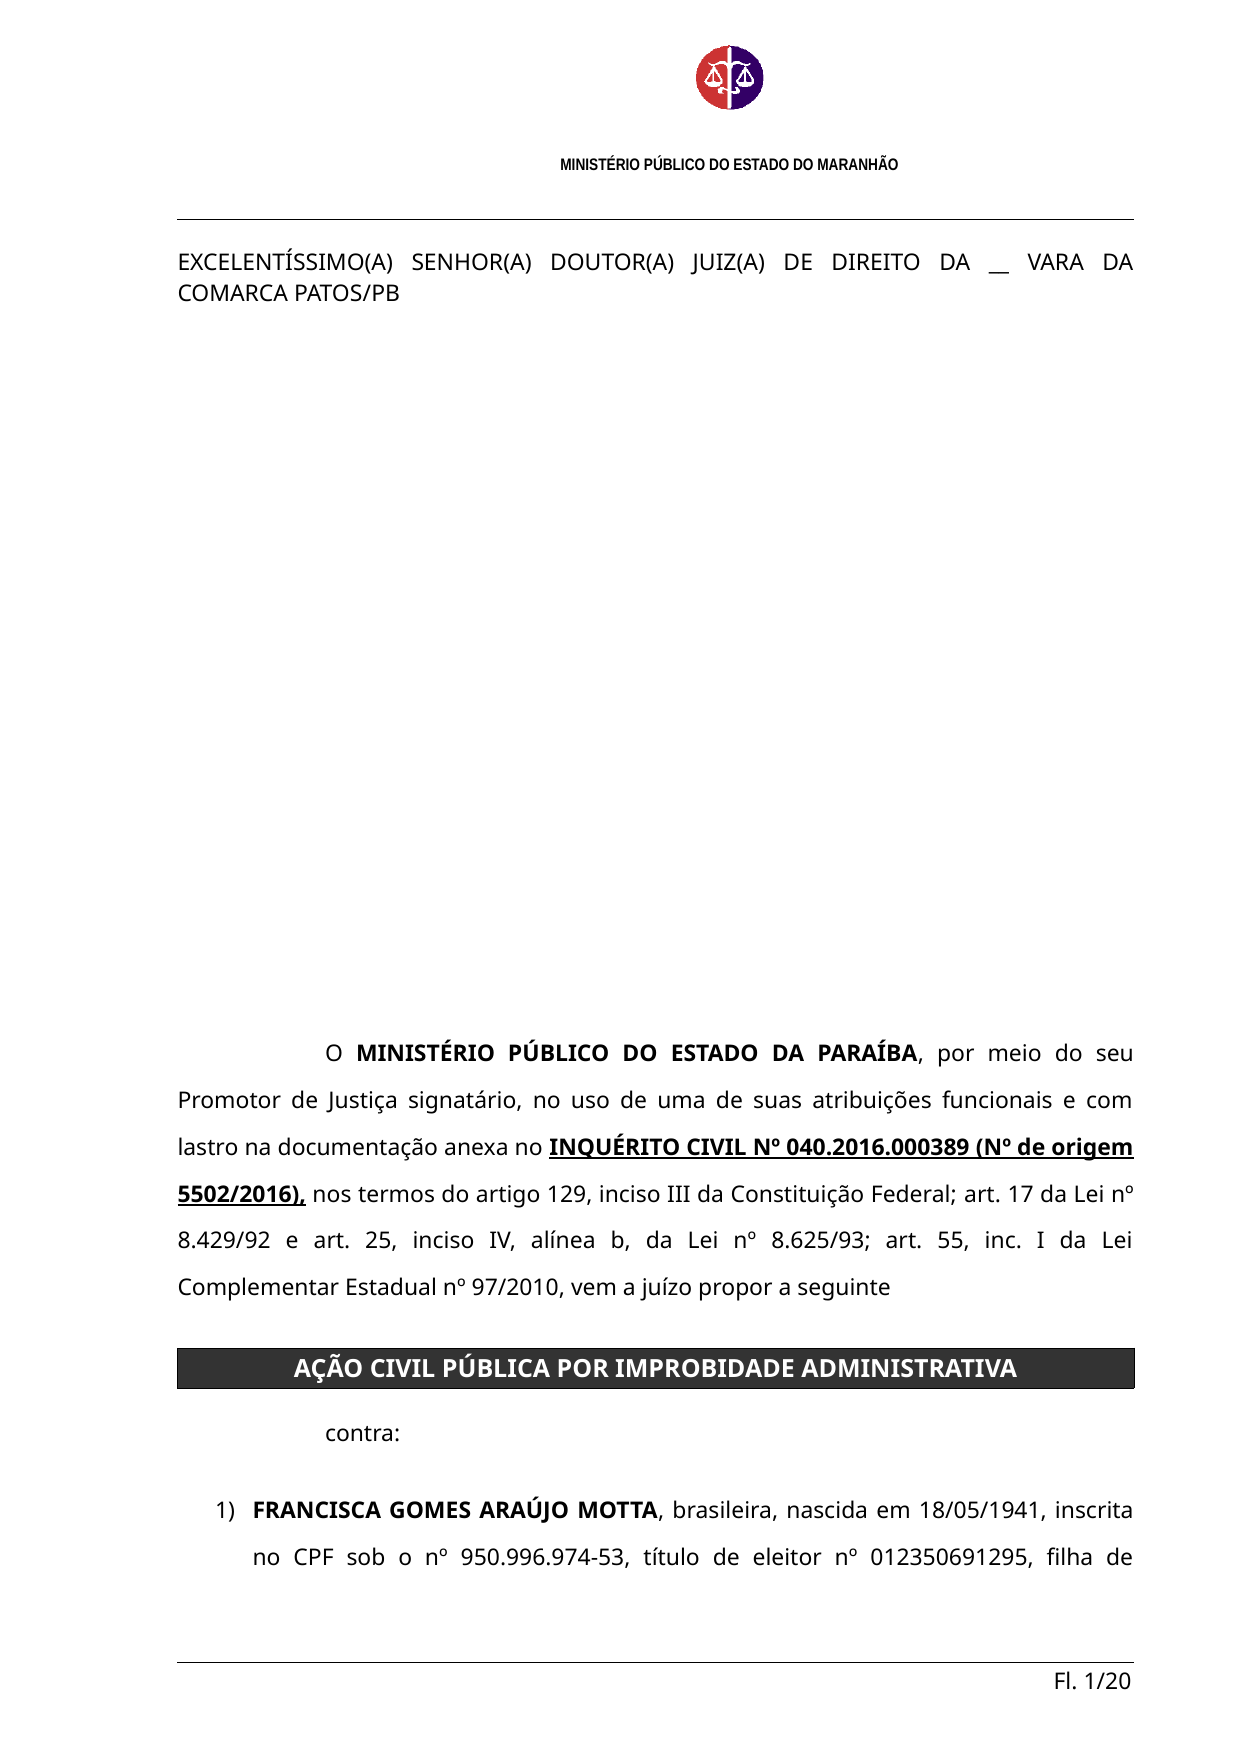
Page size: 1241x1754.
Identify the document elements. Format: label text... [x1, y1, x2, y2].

list FRANCISCA GOMES ARAÚJO MOTTA, brasileira, nascida em 18/05/1941, inscrita no CPF sob o nº 950.996.974-53, título de eleitor nº 012350691295, filha de [215, 1494, 1134, 1572]
text AÇÃO CIVIL PÚBLICA POR IMPROBIDADE ADMINISTRATIVA [178, 1349, 1134, 1388]
text contra: [177, 1417, 1134, 1448]
text EXCELENTÍSSIMO(A) SENHOR(A) DOUTOR(A) JUIZ(A) DE DIREITO DA __ VARA DA COMARCA PATOS/PB [177, 246, 1134, 308]
picture [695, 45, 764, 110]
text O MINISTÉRIO PÚBLICO DO ESTADO DA PARAÍBA, por meio do seu Promotor de Justiça signatário, no uso de uma de suas atribuições funcionais e com lastro na documentação anexa no INQUÉRITO CIVIL Nº 040.2016.000389 (Nº de origem 5502/2016), nos termos do artigo 129, inciso III da Constituição Federal; art. 17 da Lei nº 8.429/92 e art. 25, inciso IV, alínea b, da Lei nº 8.625/93; art. 55, inc. I da Lei Complementar Estadual nº 97/2010, vem a juízo propor a seguinte [177, 1037, 1134, 1303]
